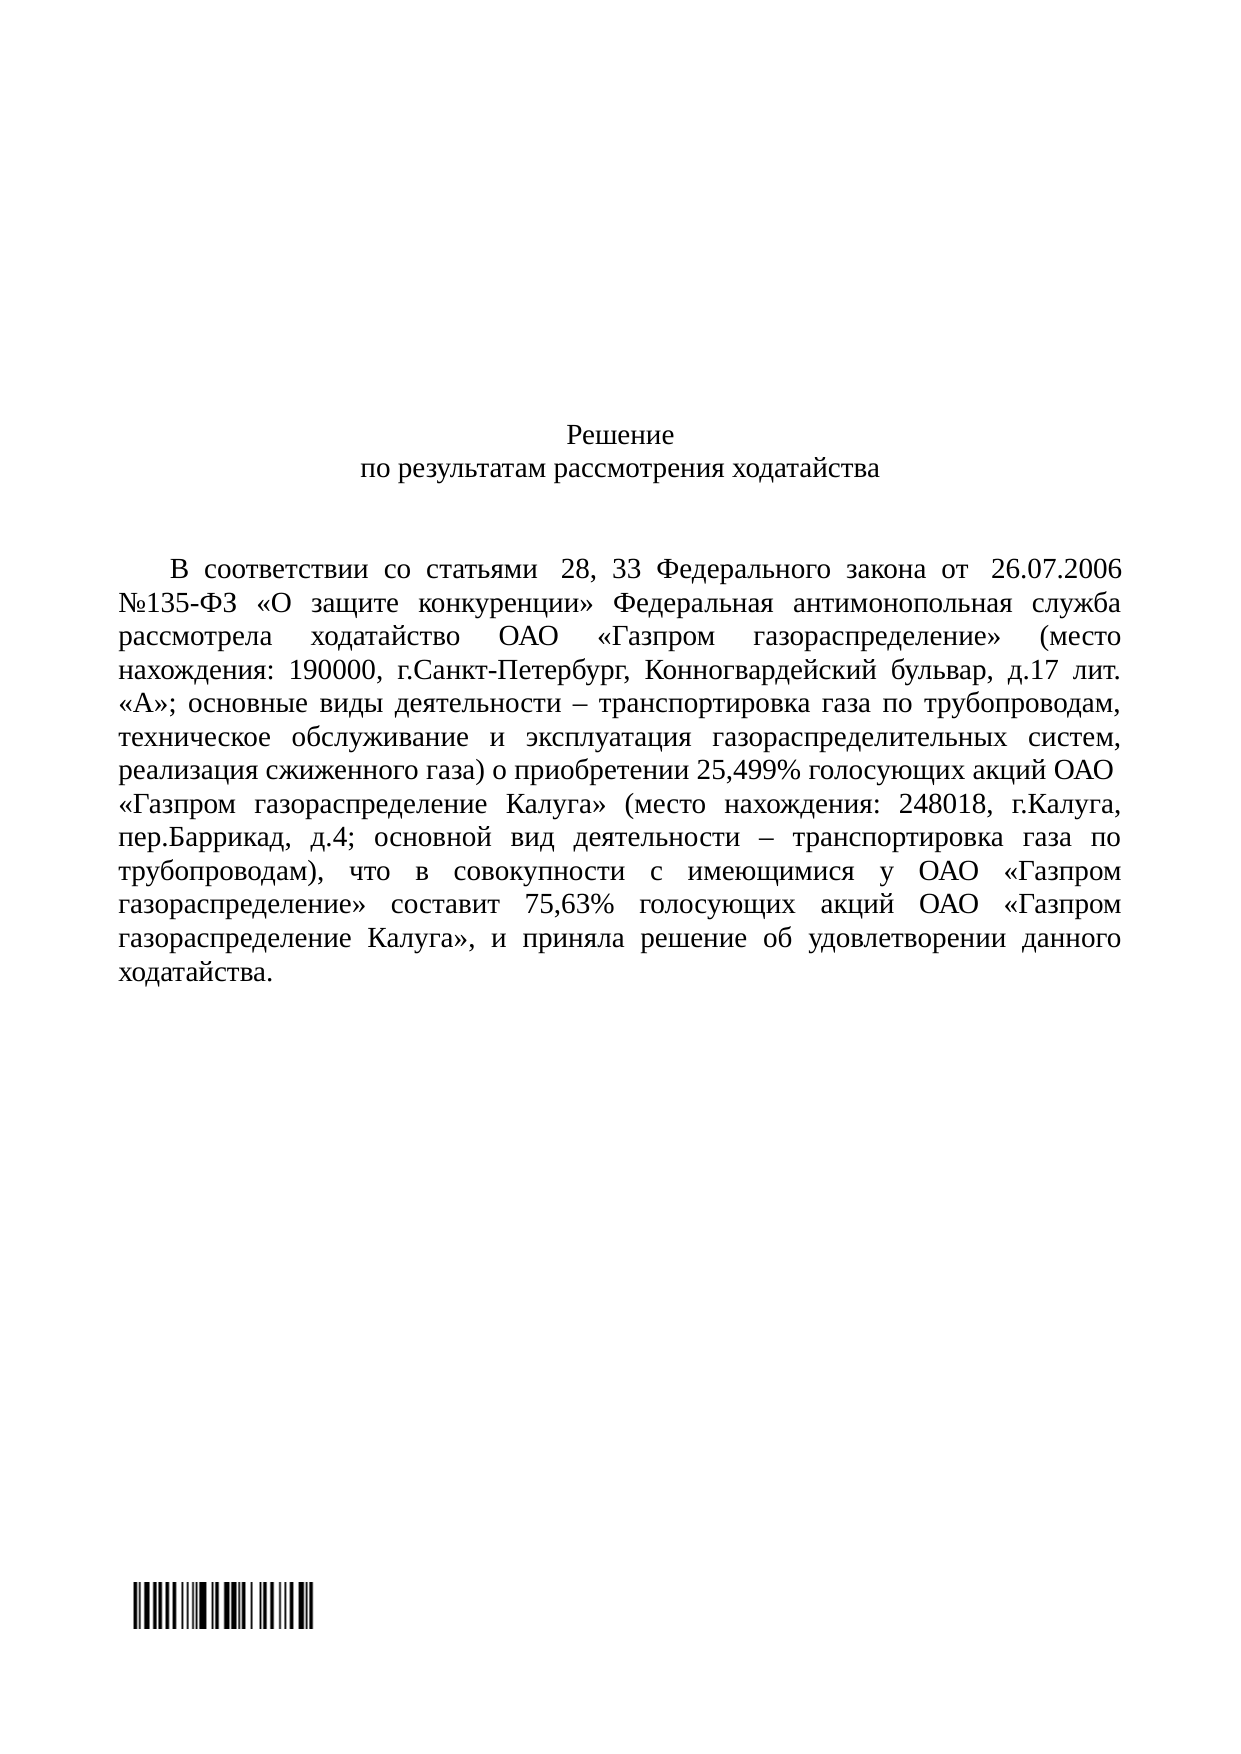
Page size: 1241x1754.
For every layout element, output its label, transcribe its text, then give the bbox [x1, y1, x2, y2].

text Решение [118, 417, 1122, 451]
text В соответствии со статьями 28, 33 Федерального закона от 26.07.2006 №135-ФЗ «О защите конкуренции» Федеральная антимонопольная служба рассмотрела ходатайство ОАО «Газпром газораспределение» (место нахождения: 190000, г.Санкт-Петербург, Конногвардейский бульвар, д.17 лит. «А»; основные виды деятельности – транспортировка газа по трубопроводам, техническое обслуживание и эксплуатация газораспределительных систем, реализация сжиженного газа) о приобретении 25,499% голосующих акций ОАО «Газпром газораспределение Калуга» (место нахождения: 248018, г.Калуга, пер.Баррикад, д.4; основной вид деятельности – транспортировка газа по трубопроводам), что в совокупности с имеющимися у ОАО «Газпром газораспределение» составит 75,63% голосующих акций ОАО «Газпром газораспределение Калуга», и приняла решение об удовлетворении данного ходатайства. [118, 551, 1122, 987]
picture [118, 1582, 331, 1629]
text по результатам рассмотрения ходатайства [118, 451, 1122, 484]
